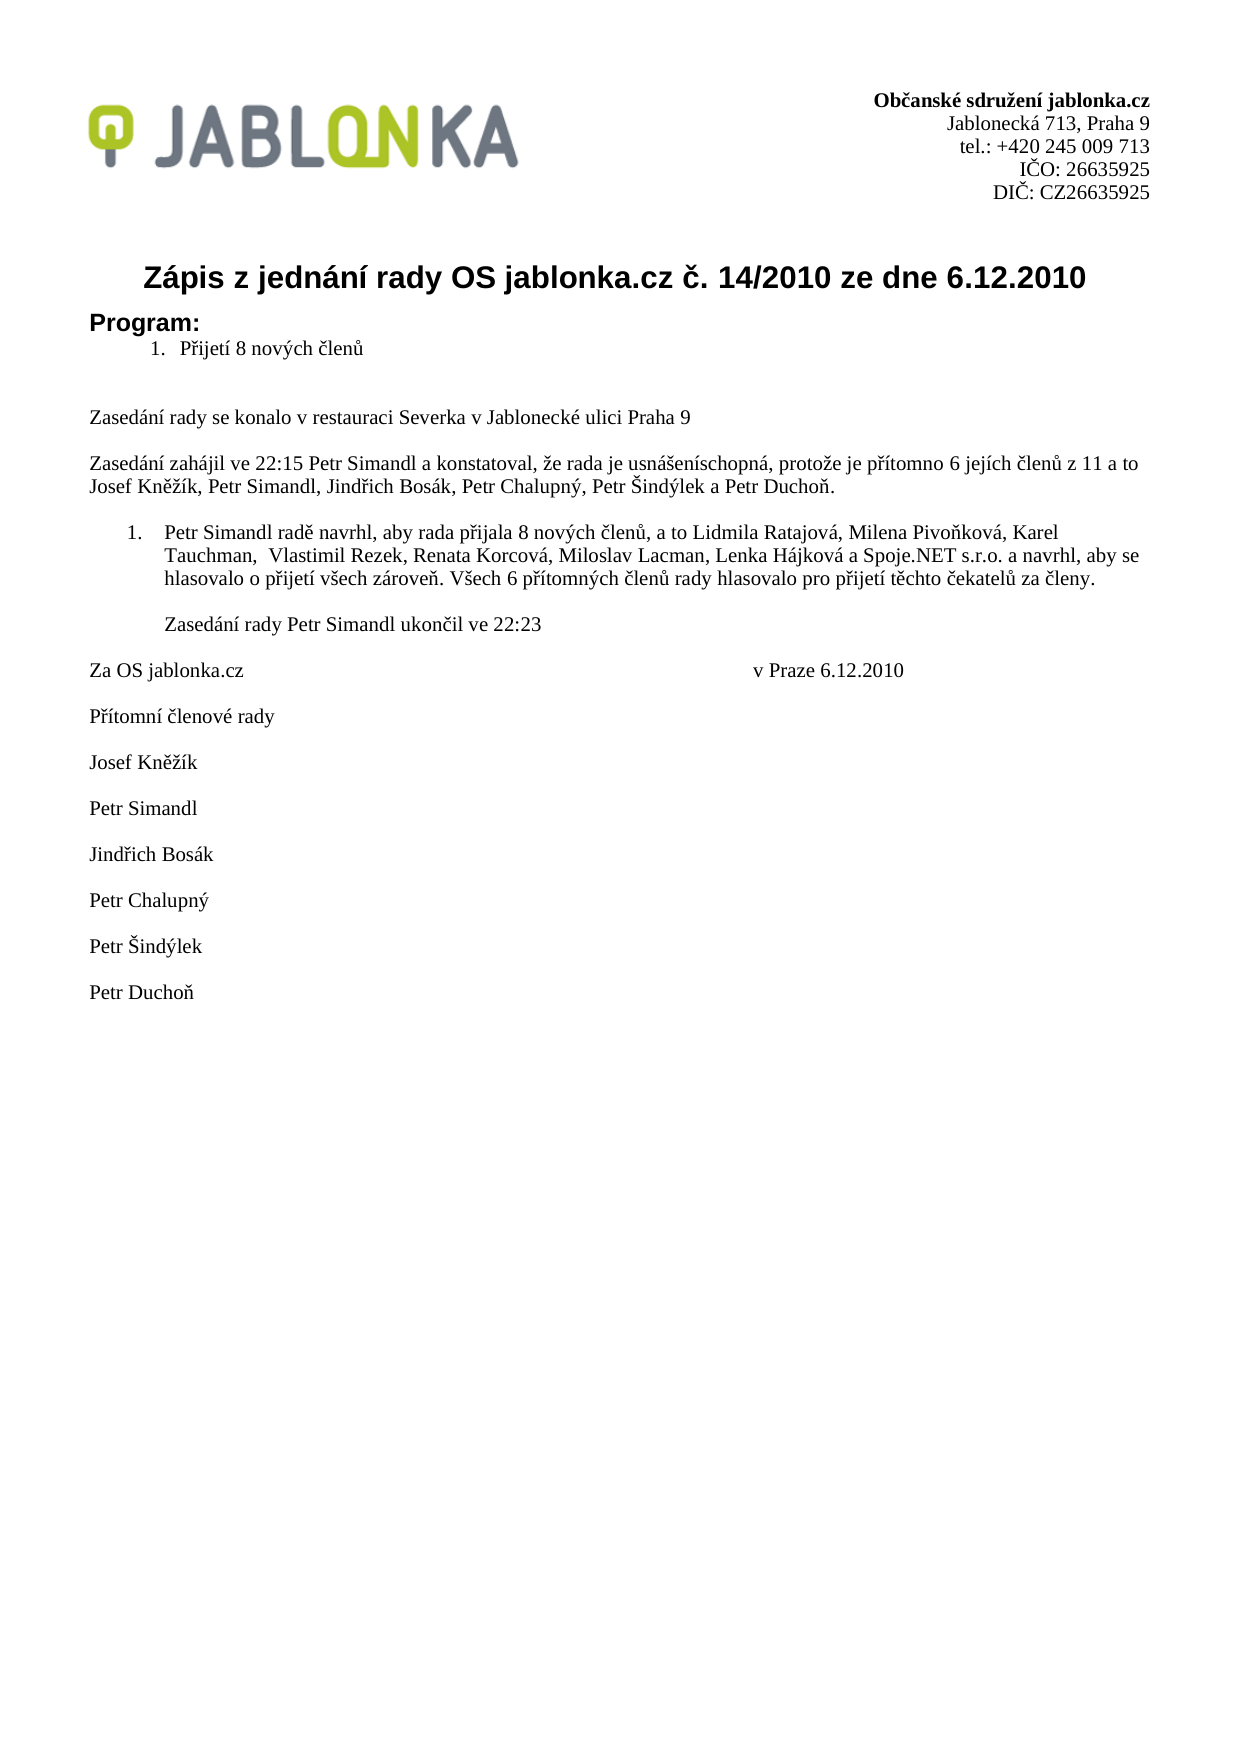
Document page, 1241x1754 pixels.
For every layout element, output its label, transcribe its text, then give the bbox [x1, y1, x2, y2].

text Petr Duchoň [89, 981, 1150, 1004]
subtitle Zápis z jednání rady OS jablonka.cz č. 14/2010 ze dne 6.12.2010 [89, 259, 1150, 296]
text Josef Kněžík [89, 751, 1150, 774]
picture [71, 89, 535, 184]
text Jindřich Bosák [89, 843, 1150, 866]
text Zasedání rady se konalo v restauraci Severka v Jablonecké ulici Praha 9 [89, 406, 1150, 428]
text Petr Simandl [89, 797, 1150, 820]
list Zasedání rady Petr Simandl ukončil ve 22:23 [127, 613, 1150, 636]
list Přijetí 8 nových členů [150, 336, 1150, 359]
text Petr Chalupný [89, 889, 1150, 912]
text Program: [89, 308, 1150, 336]
text Za OS jablonka.cz v Praze 6.12.2010 [89, 659, 1150, 682]
list Petr Simandl radě navrhl, aby rada přijala 8 nových členů, a to Lidmila Ratajová, Milena Pivoňková, Karel Tauchman, Vlastimil Rezek, Renata Korcová, Miloslav Lacman, Lenka Hájková a Spoje.NET s.r.o. a navrhl, aby se hlasovalo o přijetí všech zároveň. Všech 6 přítomných členů rady hlasovalo pro přijetí těchto čekatelů za členy. [127, 521, 1150, 590]
text Přítomní členové rady [89, 705, 1150, 728]
text Petr Šindýlek [89, 935, 1150, 958]
text Zasedání zahájil ve 22:15 Petr Simandl a konstatoval, že rada je usnášeníschopná, protože je přítomno 6 jejích členů z 11 a to Josef Kněžík, Petr Simandl, Jindřich Bosák, Petr Chalupný, Petr Šindýlek a Petr Duchoň. [89, 428, 1150, 498]
